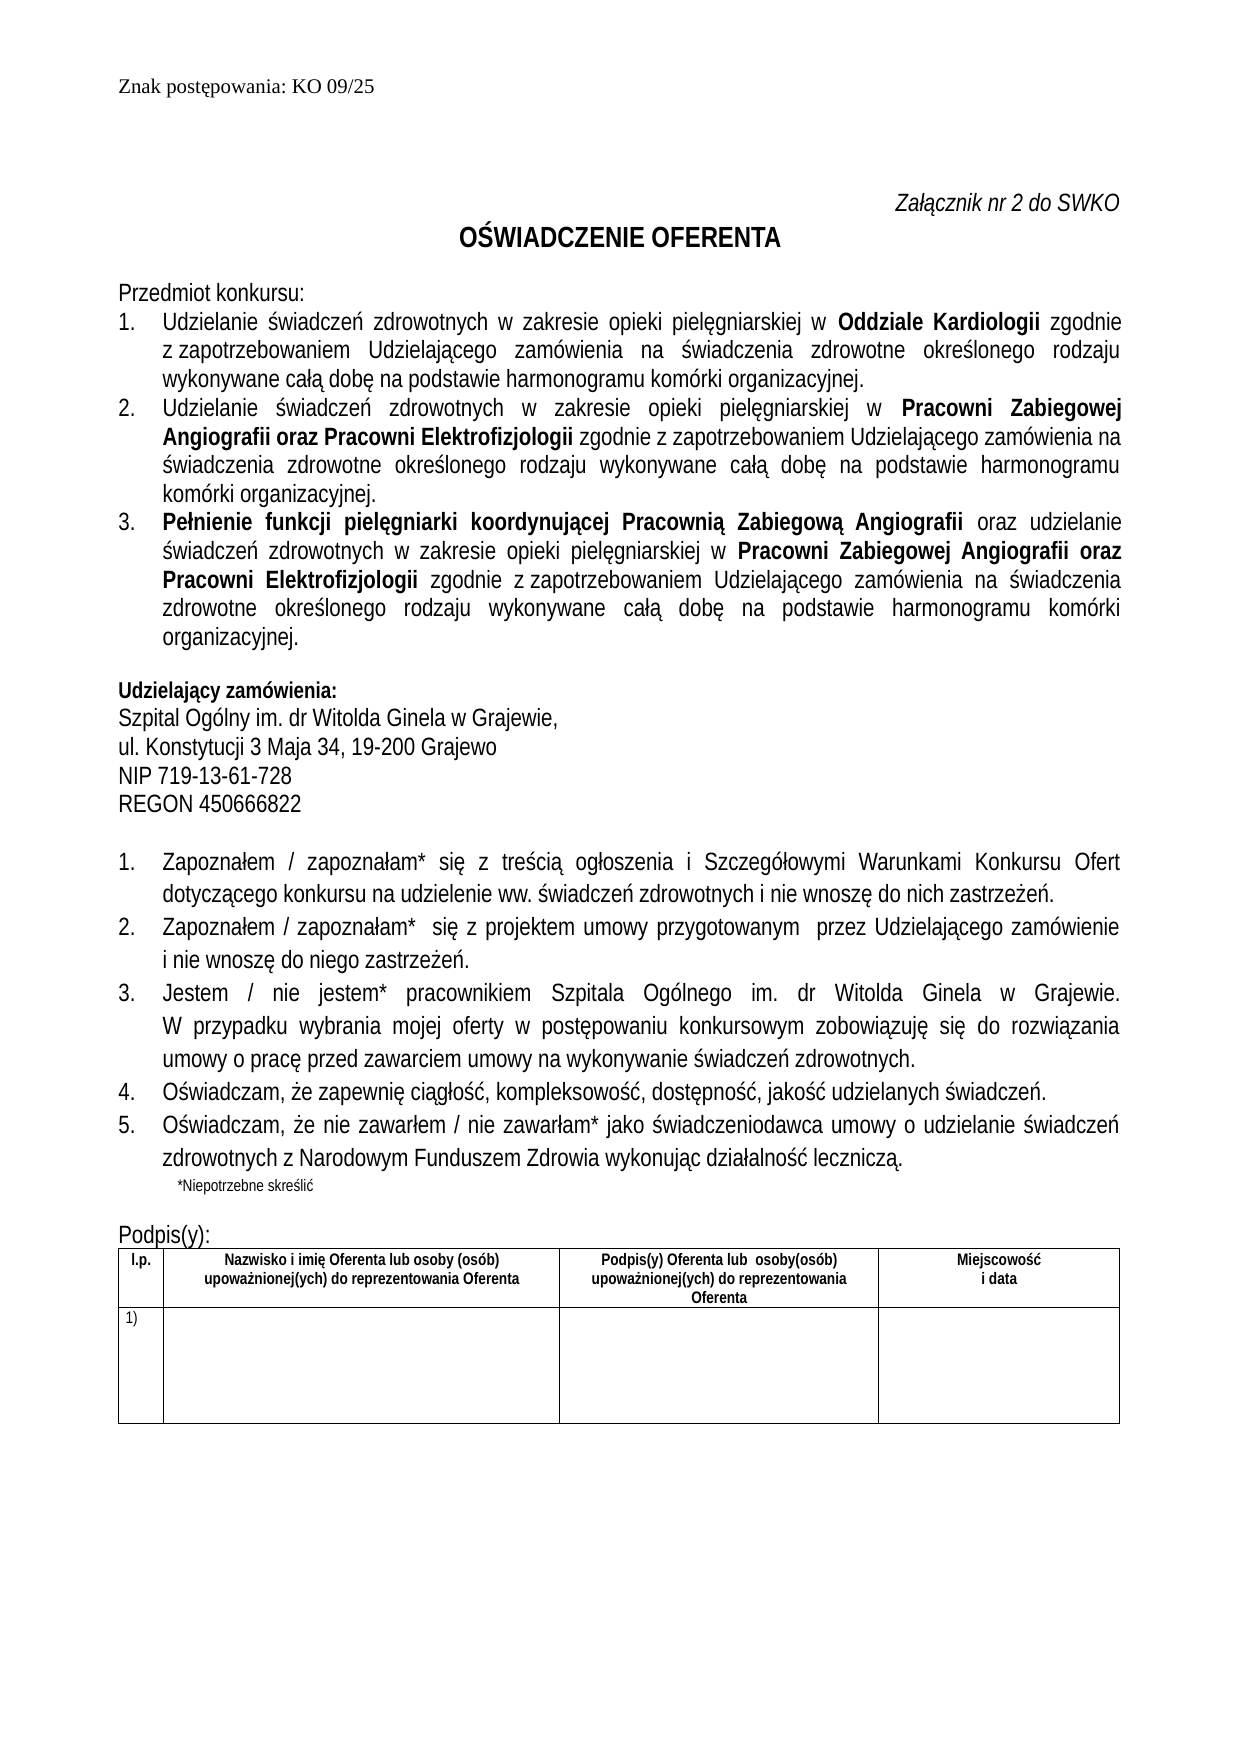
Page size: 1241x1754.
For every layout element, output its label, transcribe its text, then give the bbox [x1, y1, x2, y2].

list Pełnienie funkcji pielęgniarki koordynującej Pracownią Zabiegową Angiografii oraz udzielanie świadczeń zdrowotnych w zakresie opieki pielęgniarskiej w Pracowni Zabiegowej Angiografii oraz Pracowni Elektrofizjologii zgodnie z zapotrzebowaniem Udzielającego zamówienia na świadczenia zdrowotne określonego rodzaju wykonywane całą dobę na podstawie harmonogramu komórki organizacyjnej. [118, 507, 1122, 651]
table_header Miejscowość i data [879, 1249, 1119, 1307]
list Udzielanie świadczeń zdrowotnych w zakresie opieki pielęgniarskiej w Pracowni Zabiegowej Angiografii oraz Pracowni Elektrofizjologii zgodnie z zapotrzebowaniem Udzielającego zamówienia na świadczenia zdrowotne określonego rodzaju wykonywane całą dobę na podstawie harmonogramu komórki organizacyjnej. [118, 393, 1122, 507]
text Szpital Ogólny im. dr Witolda Ginela w Grajewie, [118, 703, 1122, 732]
table_cell [560, 1308, 878, 1423]
table_header l.p. [119, 1249, 163, 1307]
table_cell 1) [119, 1308, 163, 1423]
text Podpis(y): [118, 1220, 1122, 1248]
text ul. Konstytucji 3 Maja 34, 19-200 Grajewo [118, 732, 1122, 761]
list Zapoznałem / zapoznałam* się z projektem umowy przygotowanym przez Udzielającego zamówienie i nie wnoszę do niego zastrzeżeń. [118, 912, 1122, 974]
table_header Nazwisko i imię Oferenta lub osoby (osób) upoważnionej(ych) do reprezentowania Oferenta [164, 1249, 559, 1307]
table_header Podpis(y) Oferenta lub osoby(osób) upoważnionej(ych) do reprezentowania Oferenta [560, 1249, 878, 1307]
subtitle Przedmiot konkursu: [118, 278, 1122, 307]
list Jestem / nie jestem* pracownikiem Szpitala Ogólnego im. dr Witolda Ginela w Grajewie. W przypadku wybrania mojej oferty w postępowaniu konkursowym zobowiązuję się do rozwiązania umowy o pracę przed zawarciem umowy na wykonywanie świadczeń zdrowotnych. [118, 978, 1122, 1073]
table_cell [879, 1308, 1119, 1423]
text Udzielający zamówienia: [118, 677, 1122, 703]
text Załącznik nr 2 do SWKO [118, 188, 1122, 216]
text OŚWIADCZENIE OFERENTA [118, 221, 1122, 254]
text NIP 719-13-61-728 [118, 761, 1122, 789]
text REGON 450666822 [118, 789, 1122, 818]
list Oświadczam, że zapewnię ciągłość, kompleksowość, dostępność, jakość udzielanych świadczeń. [118, 1077, 1122, 1106]
text *Niepotrzebne skreślić [118, 1176, 1122, 1195]
table_cell [164, 1308, 559, 1423]
list Oświadczam, że nie zawarłem / nie zawarłam* jako świadczeniodawca umowy o udzielanie świadczeń zdrowotnych z Narodowym Funduszem Zdrowia wykonując działalność leczniczą. [118, 1110, 1122, 1171]
list Udzielanie świadczeń zdrowotnych w zakresie opieki pielęgniarskiej w Oddziale Kardiologii zgodnie z zapotrzebowaniem Udzielającego zamówienia na świadczenia zdrowotne określonego rodzaju wykonywane całą dobę na podstawie harmonogramu komórki organizacyjnej. [118, 307, 1122, 393]
list Zapoznałem / zapoznałam* się z treścią ogłoszenia i Szczegółowymi Warunkami Konkursu Ofert dotyczącego konkursu na udzielenie ww. świadczeń zdrowotnych i nie wnoszę do nich zastrzeżeń. [118, 847, 1122, 908]
